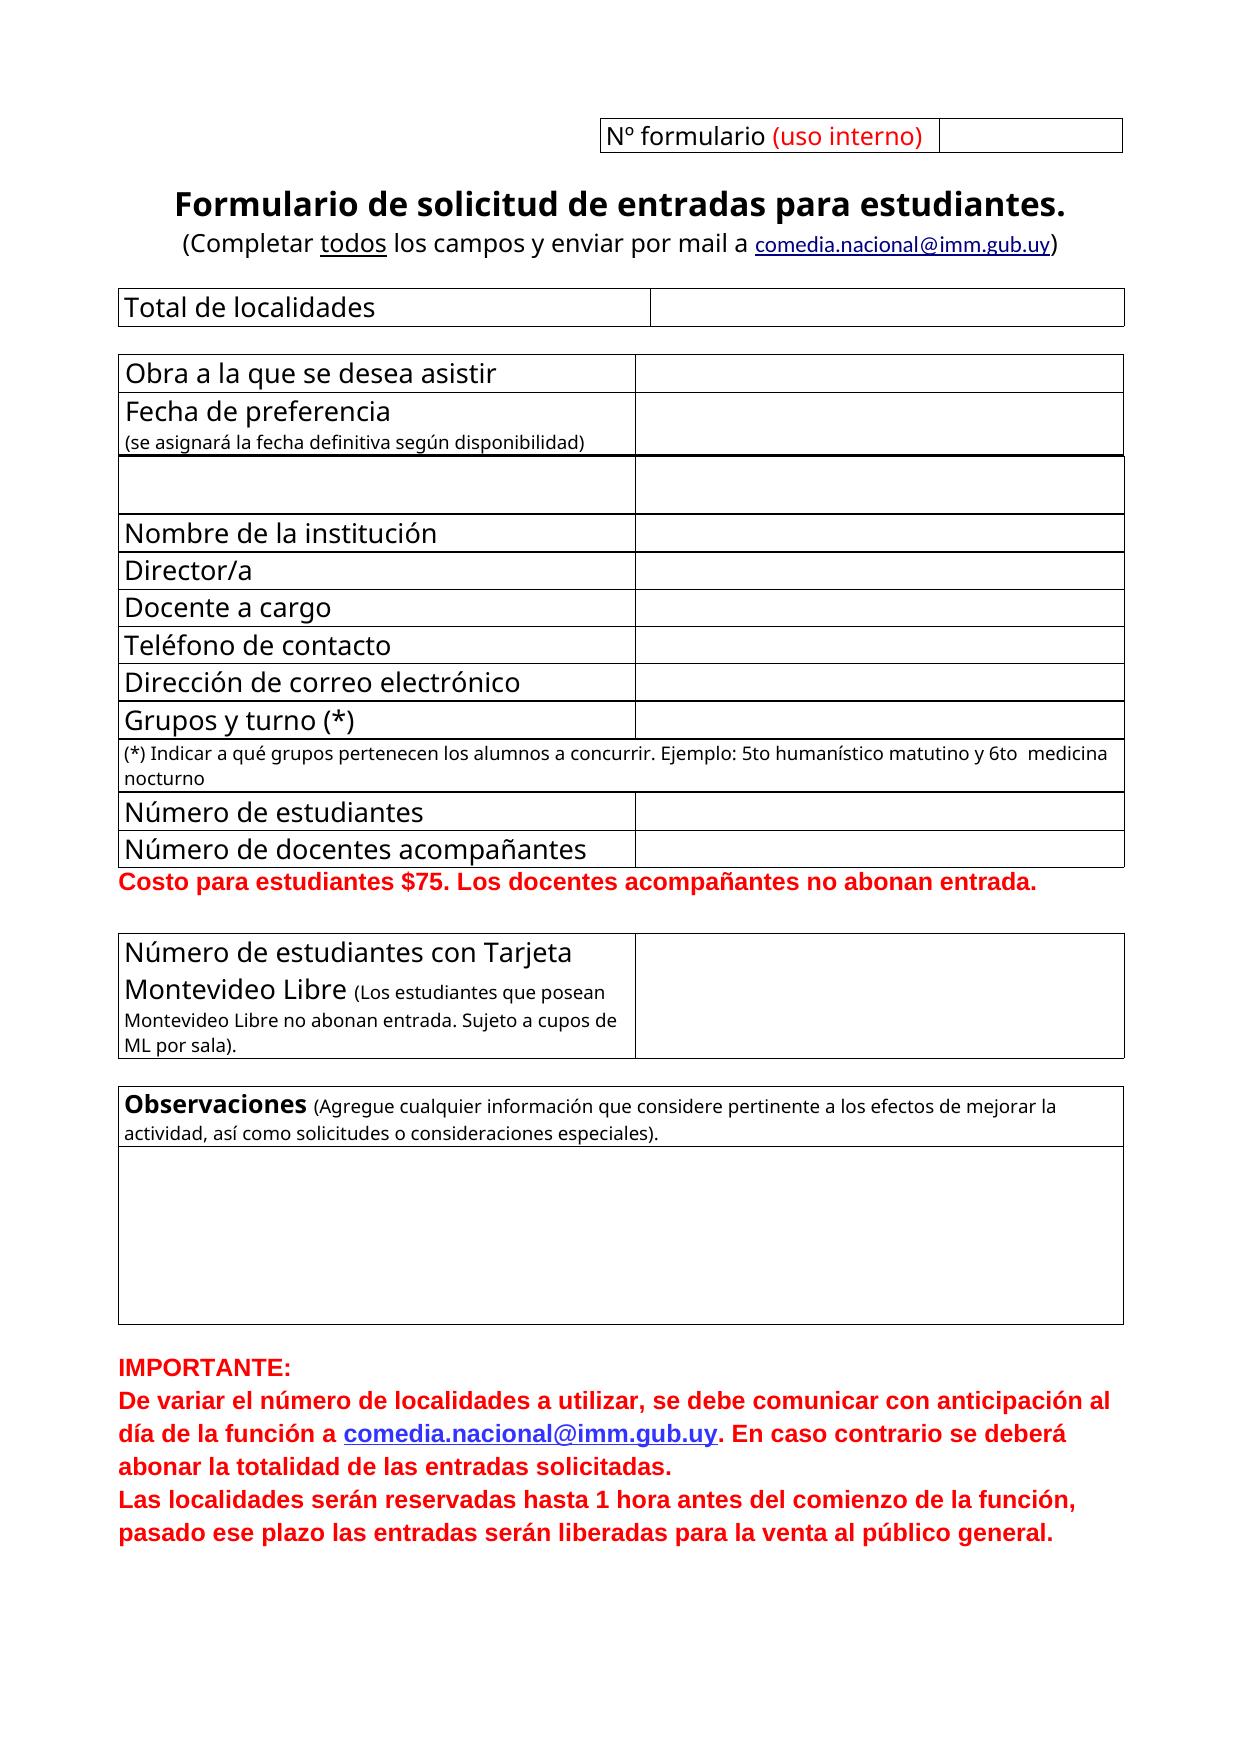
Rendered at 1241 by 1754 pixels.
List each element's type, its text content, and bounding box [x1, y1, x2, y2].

table_cell [636, 664, 1124, 700]
table_cell Teléfono de contacto [119, 627, 635, 663]
table_header Nº formulario (uso interno) [601, 119, 939, 152]
text De variar el número de localidades a utilizar, se debe comunicar con anticipación al día de la función a comedia.nacional@imm.gub.uy. En caso contrario se deberá abonar la totalidad de las entradas solicitadas. [118, 1386, 1122, 1480]
table_cell Número de docentes acompañantes [119, 831, 635, 867]
table_cell [636, 831, 1124, 867]
text Formulario de solicitud de entradas para estudiantes. [118, 180, 1122, 226]
table_cell Número de estudiantes [119, 793, 635, 830]
table_header [636, 355, 1123, 392]
table_header [651, 289, 1124, 326]
text Las localidades serán reservadas hasta 1 hora antes del comienzo de la función, pasado ese plazo las entradas serán liberadas para la venta al público general. [118, 1485, 1122, 1546]
table_cell Grupos y turno (*) [119, 702, 635, 738]
table_cell Director/a [119, 553, 635, 589]
table_header Observaciones (Agregue cualquier información que considere pertinente a los efectos de mejorar la actividad, así como solicitudes o consideraciones especiales). [119, 1087, 1123, 1146]
text Costo para estudiantes $75. Los docentes acompañantes no abonan entrada. [118, 868, 1122, 896]
table_cell Nombre de la institución [119, 515, 635, 551]
table_cell [636, 627, 1124, 663]
table_header [636, 934, 1124, 1058]
table_cell [636, 515, 1124, 551]
table_header Número de estudiantes con Tarjeta Montevideo Libre (Los estudiantes que posean Montevideo Libre no abonan entrada. Sujeto a cupos de ML por sala). [119, 934, 635, 1058]
table_cell [636, 702, 1124, 738]
table_cell [636, 590, 1124, 626]
table_cell Docente a cargo [119, 590, 635, 626]
table_cell Dirección de correo electrónico [119, 664, 635, 700]
text (Completar todos los campos y enviar por mail a comedia.nacional@imm.gub.uy) [118, 226, 1122, 260]
text IMPORTANTE: [118, 1353, 1122, 1381]
table_header Total de localidades [119, 289, 650, 326]
table_cell (*) Indicar a qué grupos pertenecen los alumnos a concurrir. Ejemplo: 5to humanístico matutino y 6to medicina nocturno [119, 740, 1124, 791]
table_cell [119, 1147, 1123, 1324]
table_cell [636, 393, 1123, 454]
table_cell Fecha de preferencia (se asignará la fecha definitiva según disponibilidad) [119, 393, 635, 454]
table_cell [636, 553, 1124, 589]
table_cell [119, 457, 635, 513]
table_cell [636, 457, 1124, 513]
table_header [940, 119, 1122, 152]
table_cell [636, 793, 1124, 830]
table_header Obra a la que se desea asistir [119, 355, 635, 392]
